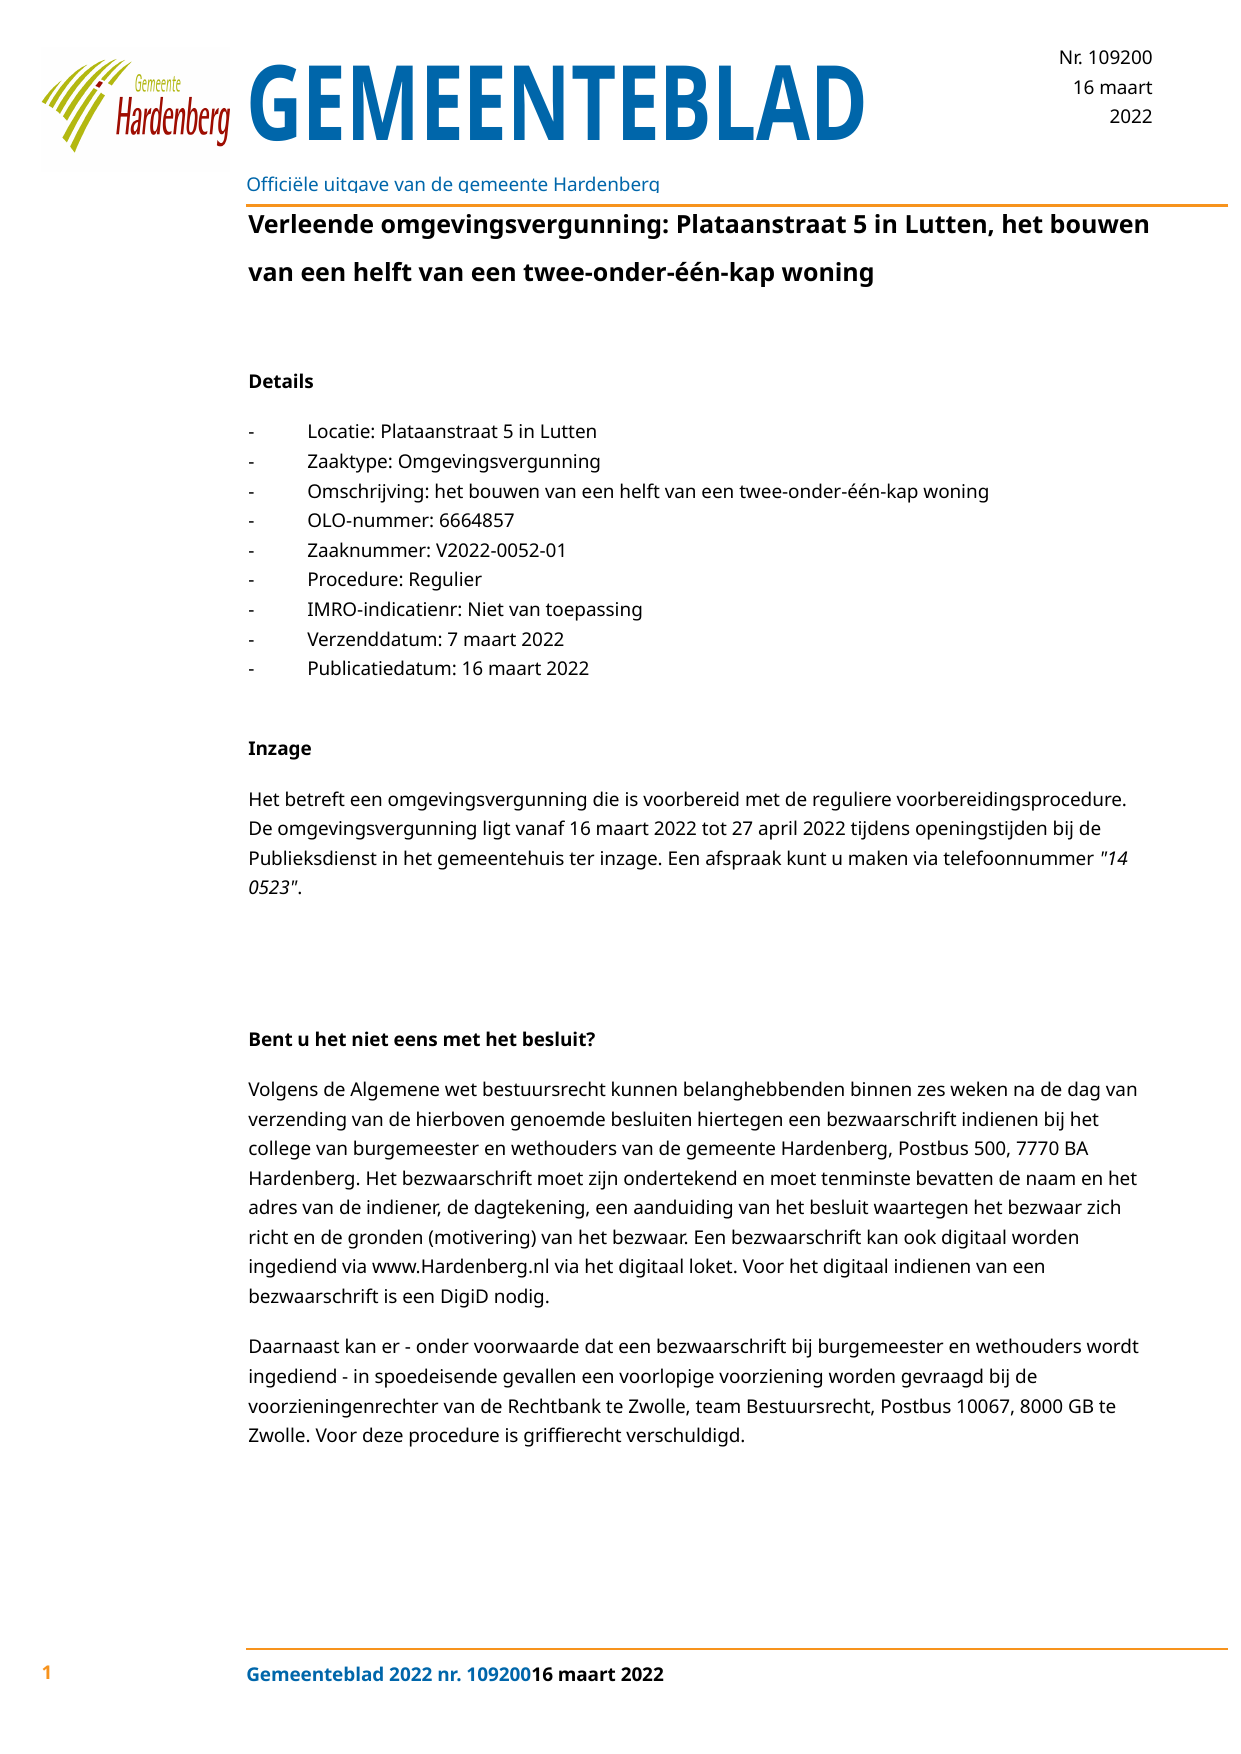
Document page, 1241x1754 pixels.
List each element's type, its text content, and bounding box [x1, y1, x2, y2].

text Verleende omgevingsvergunning: Plataanstraat 5 in Lutten, het bouwen van een helft van een twee-onder-één-kap woning [248, 207, 1152, 288]
list Verzenddatum: 7 maart 2022 [248, 626, 1152, 652]
list Zaaktype: Omgevingsvergunning [248, 448, 1152, 474]
text Daarnaast kan er - onder voorwaarde dat een bezwaarschrift bij burgemeester en wethouders wordt ingediend - in spoedeisende gevallen een voorlopige voorziening worden gevraagd bij de voorzieningenrechter van de Rechtbank te Zwolle, team Bestuursrecht, Postbus 10067, 8000 GB te Zwolle. Voor deze procedure is griffierecht verschuldigd. [248, 1334, 1152, 1448]
text Volgens de Algemene wet bestuursrecht kunnen belanghebbenden binnen zes weken na de dag van verzending van de hierboven genoemde besluiten hiertegen een bezwaarschrift indienen bij het college van burgemeester en wethouders van de gemeente Hardenberg, Postbus 500, 7770 BA Hardenberg. Het bezwaarschrift moet zijn ondertekend en moet tenminste bevatten de naam en het adres van de indiener, de dagtekening, een aanduiding van het besluit waartegen het bezwaar zich richt en de gronden (motivering) van het bezwaar. Een bezwaarschrift kan ook digitaal worden ingediend via www.Hardenberg.nl via het digitaal loket. Voor het digitaal indienen van een bezwaarschrift is een DigiD nodig. [248, 1076, 1152, 1309]
list Omschrijving: het bouwen van een helft van een twee-onder-één-kap woning [248, 478, 1152, 504]
list Procedure: Regulier [248, 567, 1152, 592]
list Zaaknummer: V2022-0052-01 [248, 537, 1152, 563]
list Locatie: Plataanstraat 5 in Lutten [248, 419, 1152, 444]
list Publicatiedatum: 16 maart 2022 [248, 655, 1152, 681]
text Details [248, 368, 1152, 394]
text Inzage [248, 735, 1152, 761]
picture [41, 47, 231, 172]
text Het betreft een omgevingsvergunning die is voorbereid met de reguliere voorbereidingsprocedure. De omgevingsvergunning ligt vanaf 16 maart 2022 tot 27 april 2022 tijdens openingstijden bij de Publieksdienst in het gemeentehuis ter inzage. Een afspraak kunt u maken via telefoonnummer "14 0523". [248, 786, 1152, 900]
list OLO-nummer: 6664857 [248, 507, 1152, 533]
list IMRO-indicatienr: Niet van toepassing [248, 596, 1152, 622]
text Bent u het niet eens met het besluit? [248, 1026, 1152, 1052]
